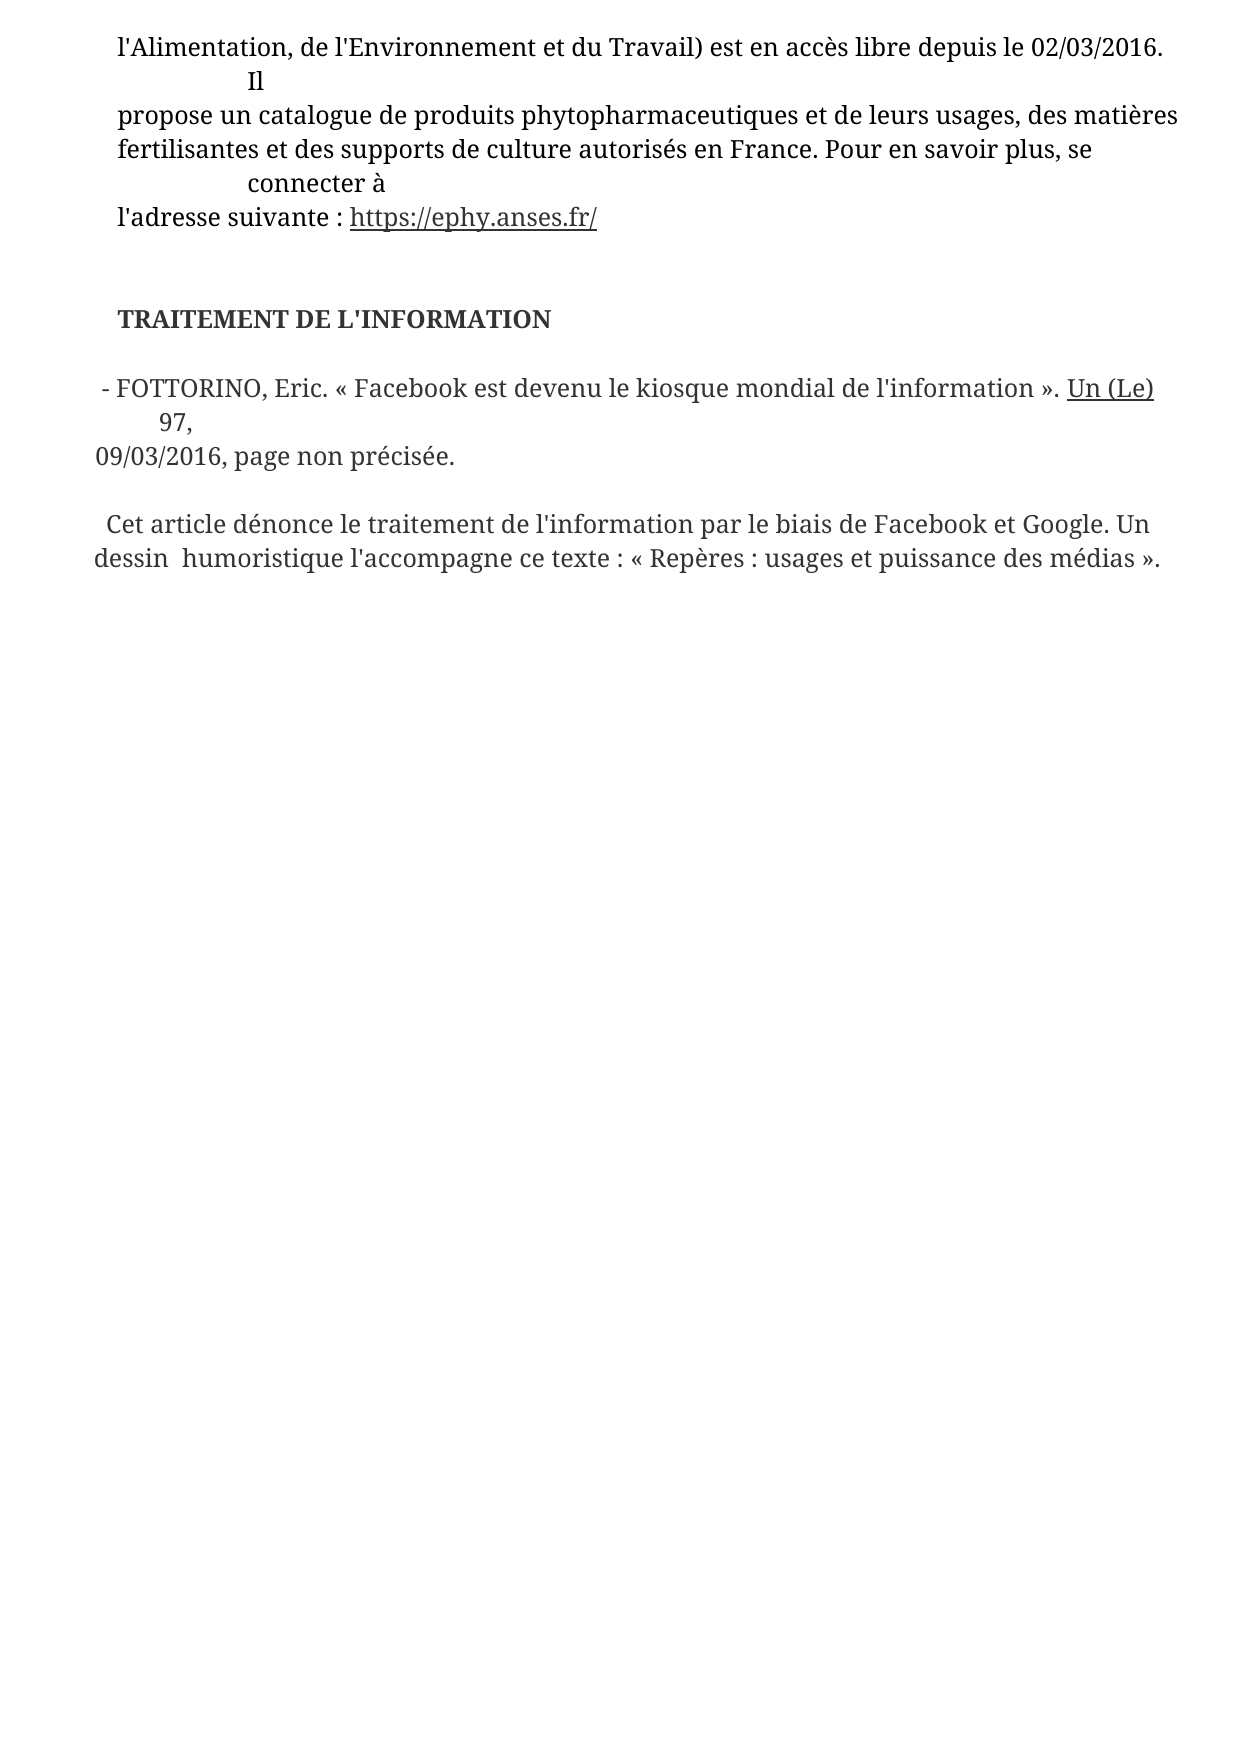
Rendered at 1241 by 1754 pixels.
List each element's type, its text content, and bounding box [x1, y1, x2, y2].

text Cet article dénonce le traitement de l'information par le biais de Facebook et Google. Un dessin humoristique l'accompagne ce texte : « Repères : usages et puissance des médias ». [0, 506, 1181, 574]
text propose un catalogue de produits phytopharmaceutiques et de leurs usages, des matières [117, 98, 1181, 132]
text 09/03/2016, page non précisée. [76, 438, 1181, 472]
text - FOTTORINO, Eric. « Facebook est devenu le kiosque mondial de l'information ». Un (Le) 97, [76, 370, 1181, 438]
text l'Alimentation, de l'Environnement et du Travail) est en accès libre depuis le 02/03/2016. Il [117, 29, 1181, 98]
text TRAITEMENT DE L'INFORMATION [117, 302, 1181, 336]
text l'adresse suivante : https://ephy.anses.fr/ [117, 200, 1181, 234]
text fertilisantes et des supports de culture autorisés en France. Pour en savoir plus, se connecter à [117, 132, 1181, 200]
